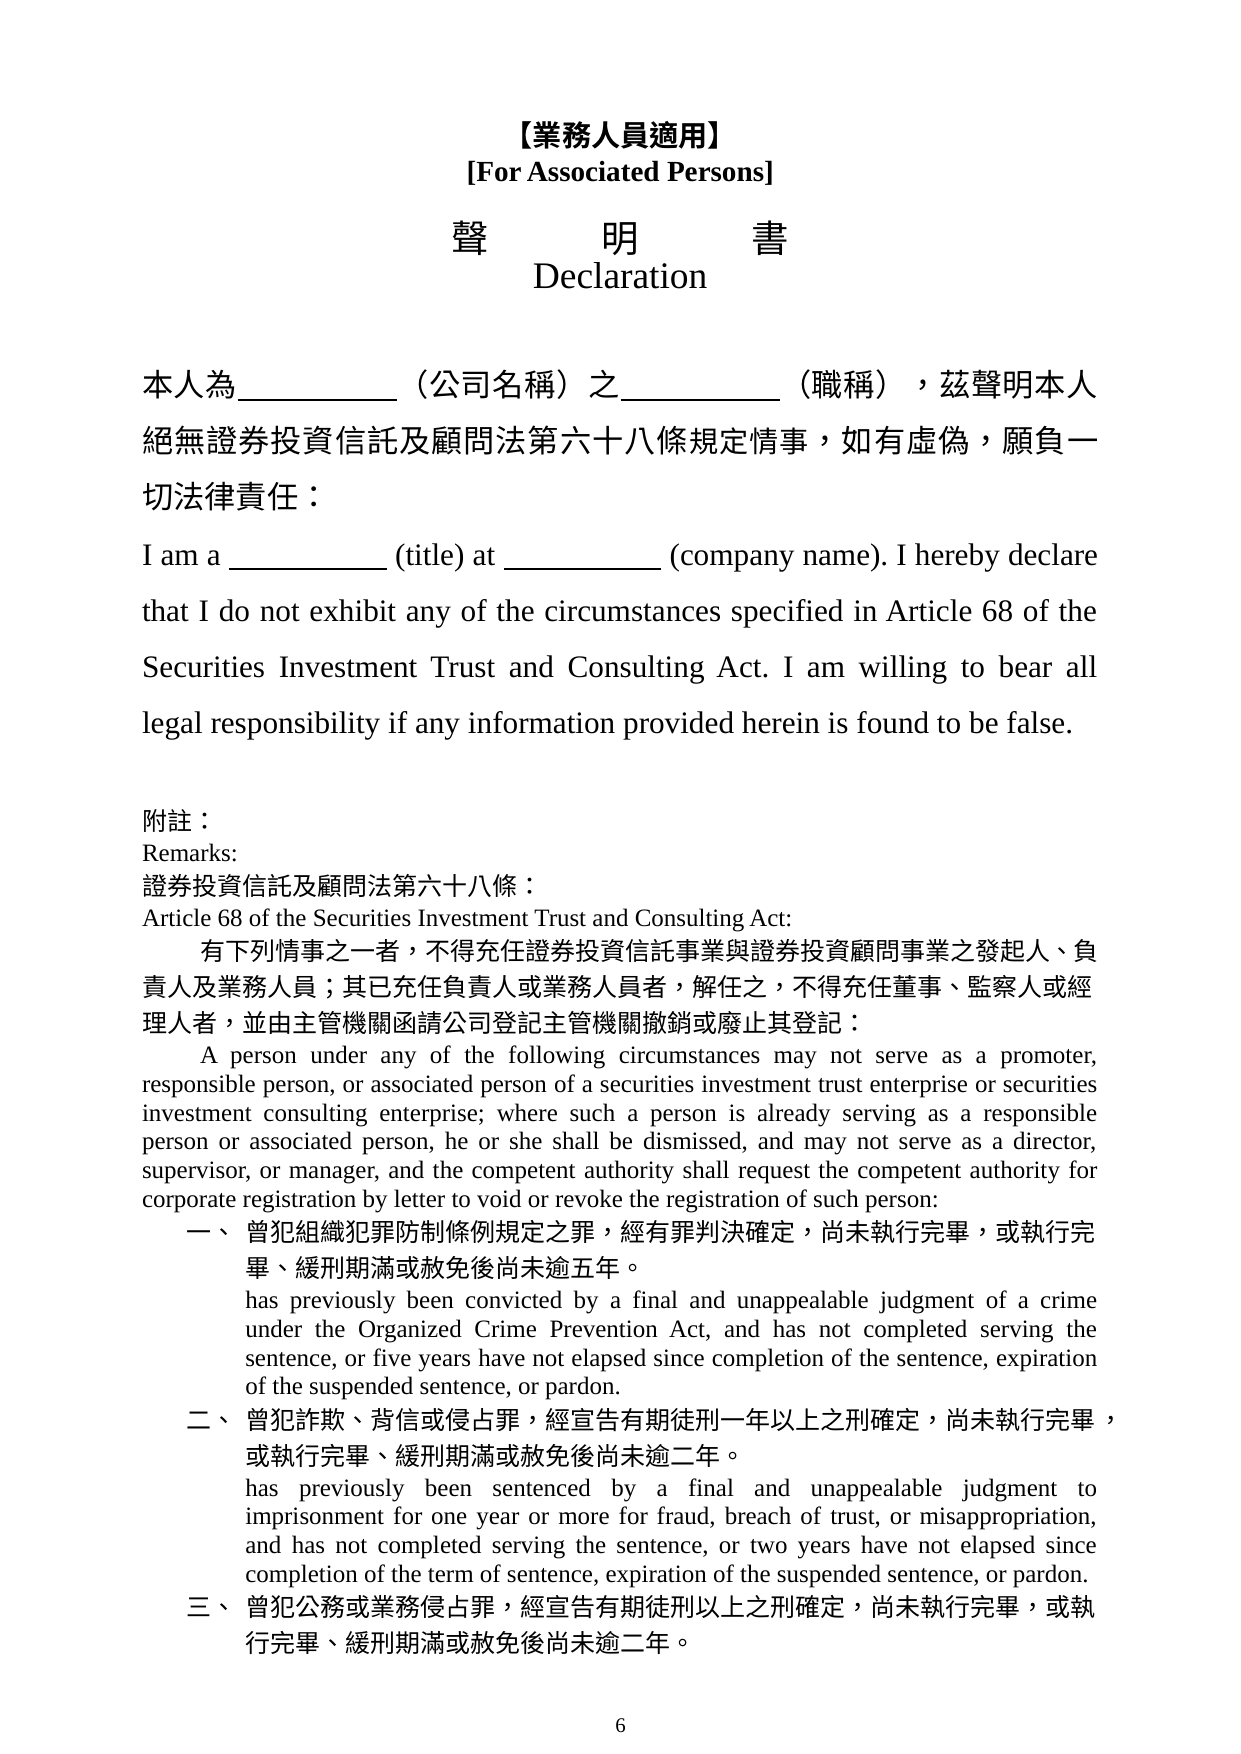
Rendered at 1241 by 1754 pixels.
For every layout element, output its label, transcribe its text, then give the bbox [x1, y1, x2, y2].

list 曾犯組織犯罪防制條例規定之罪，經有罪判決確定，尚未執行完畢，或執行完畢、緩刑期滿或赦免後尚未逾五年。 has previously been convicted by a final and unappealable judgment of a crime under the Organized Crime Prevention Act, and has not completed serving the sentence, or five years have not elapsed since completion of the sentence, expiration of the suspended sentence, or pardon. [186, 1213, 1098, 1400]
text Declaration [142, 260, 1098, 295]
text A person under any of the following circumstances may not serve as a promoter, responsible person, or associated person of a securities investment trust enterprise or securities investment consulting enterprise; where such a person is already serving as a responsible person or associated person, he or she shall be dismissed, and may not serve as a director, supervisor, or manager, and the competent authority shall request the competent authority for corporate registration by letter to void or revoke the registration of such person: [142, 1040, 1098, 1213]
text I am a (title) at (company name). I hereby declare that I do not exhibit any of the circumstances specified in Article 68 of the Securities Investment Trust and Consulting Act. I am willing to bear all legal responsibility if any information provided herein is found to be false. [142, 520, 1098, 745]
text Article 68 of the Securities Investment Trust and Consulting Act: [142, 903, 1098, 931]
text 本人為 （公司名稱）之 （職稱），茲聲明本人絕無證券投資信託及顧問法第六十八條規定情事，如有虛偽，願負一切法律責任： [142, 351, 1098, 520]
text Remarks: [142, 838, 1098, 866]
text 【業務人員適用】 [142, 118, 1098, 153]
text [For Associated Persons] [142, 153, 1098, 189]
text 聲 明 書 [142, 224, 1098, 260]
text 有下列情事之一者，不得充任證券投資信託事業與證券投資顧問事業之發起人、負責人及業務人員；其已充任負責人或業務人員者，解任之，不得充任董事、監察人或經理人者，並由主管機關函請公司登記主管機關撤銷或廢止其登記： [142, 931, 1098, 1040]
text 證券投資信託及顧問法第六十八條： [142, 866, 1098, 903]
list 曾犯公務或業務侵占罪，經宣告有期徒刑以上之刑確定，尚未執行完畢，或執行完畢、緩刑期滿或赦免後尚未逾二年。 [186, 1588, 1098, 1660]
list 曾犯詐欺、背信或侵占罪，經宣告有期徒刑一年以上之刑確定，尚未執行完畢，或執行完畢、緩刑期滿或赦免後尚未逾二年。 has previously been sentenced by a final and unappealable judgment to imprisonment for one year or more for fraud, breach of trust, or misappropriation, and has not completed serving the sentence, or two years have not elapsed since completion of the term of sentence, expiration of the suspended sentence, or pardon. [186, 1400, 1098, 1588]
text 附註： [142, 801, 1098, 838]
